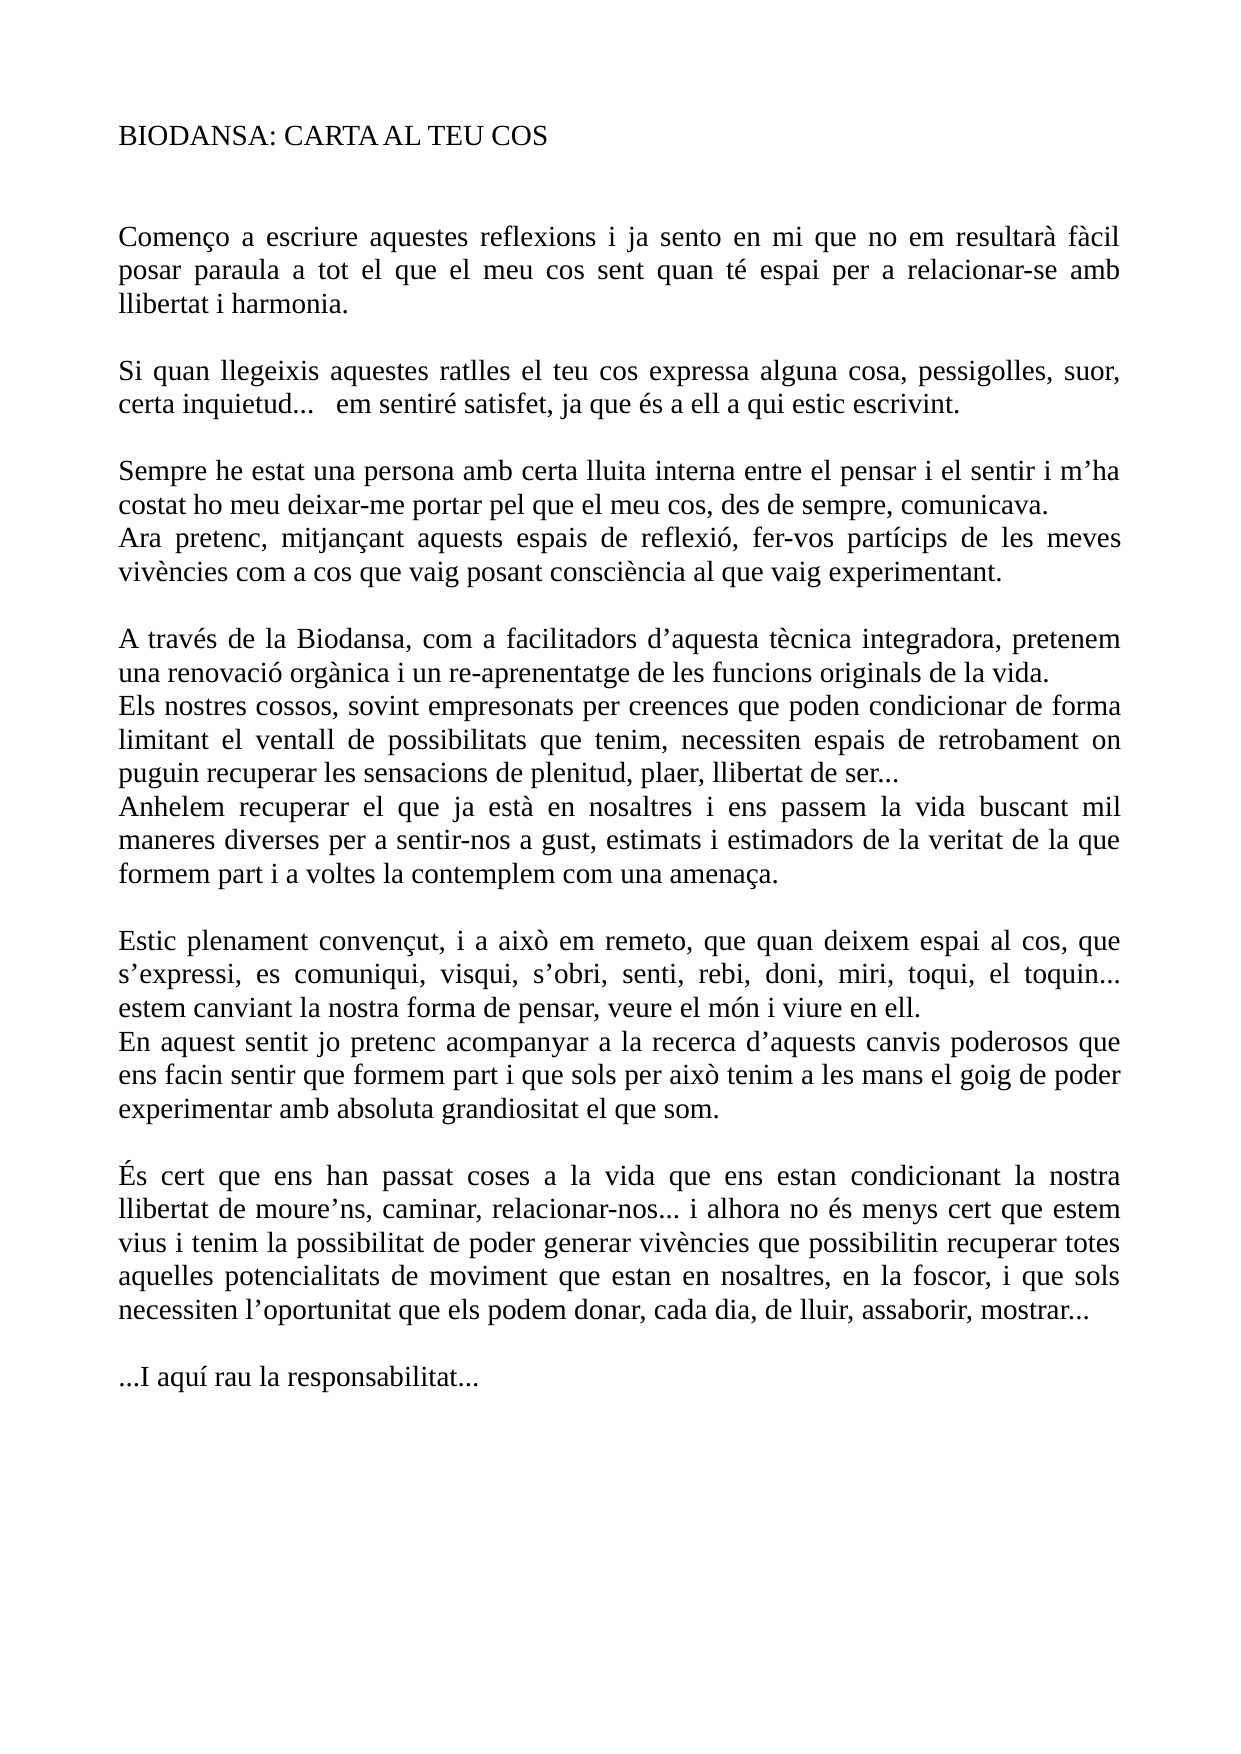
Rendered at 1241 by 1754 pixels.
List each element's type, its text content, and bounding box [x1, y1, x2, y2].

text Començo a escriure aquestes reflexions i ja sento en mi que no em resultarà fàcil posar paraula a tot el que el meu cos sent quan té espai per a relacionar-se amb llibertat i harmonia. [118, 219, 1122, 319]
text Ara pretenc, mitjançant aquests espais de reflexió, fer-vos partícips de les meves vivències com a cos que vaig posant consciència al que vaig experimentant. [118, 521, 1122, 588]
text BIODANSA: CARTA AL TEU COS [118, 118, 1122, 152]
text ...I aquí rau la responsabilitat... [118, 1359, 1122, 1393]
text A través de la Biodansa, com a facilitadors d’aquesta tècnica integradora, pretenem una renovació orgànica i un re-aprenentatge de les funcions originals de la vida. [118, 621, 1122, 688]
text Si quan llegeixis aquestes ratlles el teu cos expressa alguna cosa, pessigolles, suor, certa inquietud... em sentiré satisfet, ja que és a ell a qui estic escrivint. [118, 353, 1122, 420]
text Sempre he estat una persona amb certa lluita interna entre el pensar i el sentir i m’ha costat ho meu deixar-me portar pel que el meu cos, des de sempre, comunicava. [118, 453, 1122, 521]
text Anhelem recuperar el que ja està en nosaltres i ens passem la vida buscant mil maneres diverses per a sentir-nos a gust, estimats i estimadors de la veritat de la que formem part i a voltes la contemplem com una amenaça. [118, 789, 1122, 889]
text És cert que ens han passat coses a la vida que ens estan condicionant la nostra llibertat de moure’ns, caminar, relacionar-nos... i alhora no és menys cert que estem vius i tenim la possibilitat de poder generar vivències que possibilitin recuperar totes aquelles potencialitats de moviment que estan en nosaltres, en la foscor, i que sols necessiten l’oportunitat que els podem donar, cada dia, de lluir, assaborir, mostrar... [118, 1158, 1122, 1326]
text Els nostres cossos, sovint empresonats per creences que poden condicionar de forma limitant el ventall de possibilitats que tenim, necessiten espais de retrobament on puguin recuperar les sensacions de plenitud, plaer, llibertat de ser... [118, 688, 1122, 789]
text En aquest sentit jo pretenc acompanyar a la recerca d’aquests canvis poderosos que ens facin sentir que formem part i que sols per això tenim a les mans el goig de poder experimentar amb absoluta grandiositat el que som. [118, 1024, 1122, 1124]
text Estic plenament convençut, i a això em remeto, que quan deixem espai al cos, que s’expressi, es comuniqui, visqui, s’obri, senti, rebi, doni, miri, toqui, el toquin... estem canviant la nostra forma de pensar, veure el món i viure en ell. [118, 923, 1122, 1024]
